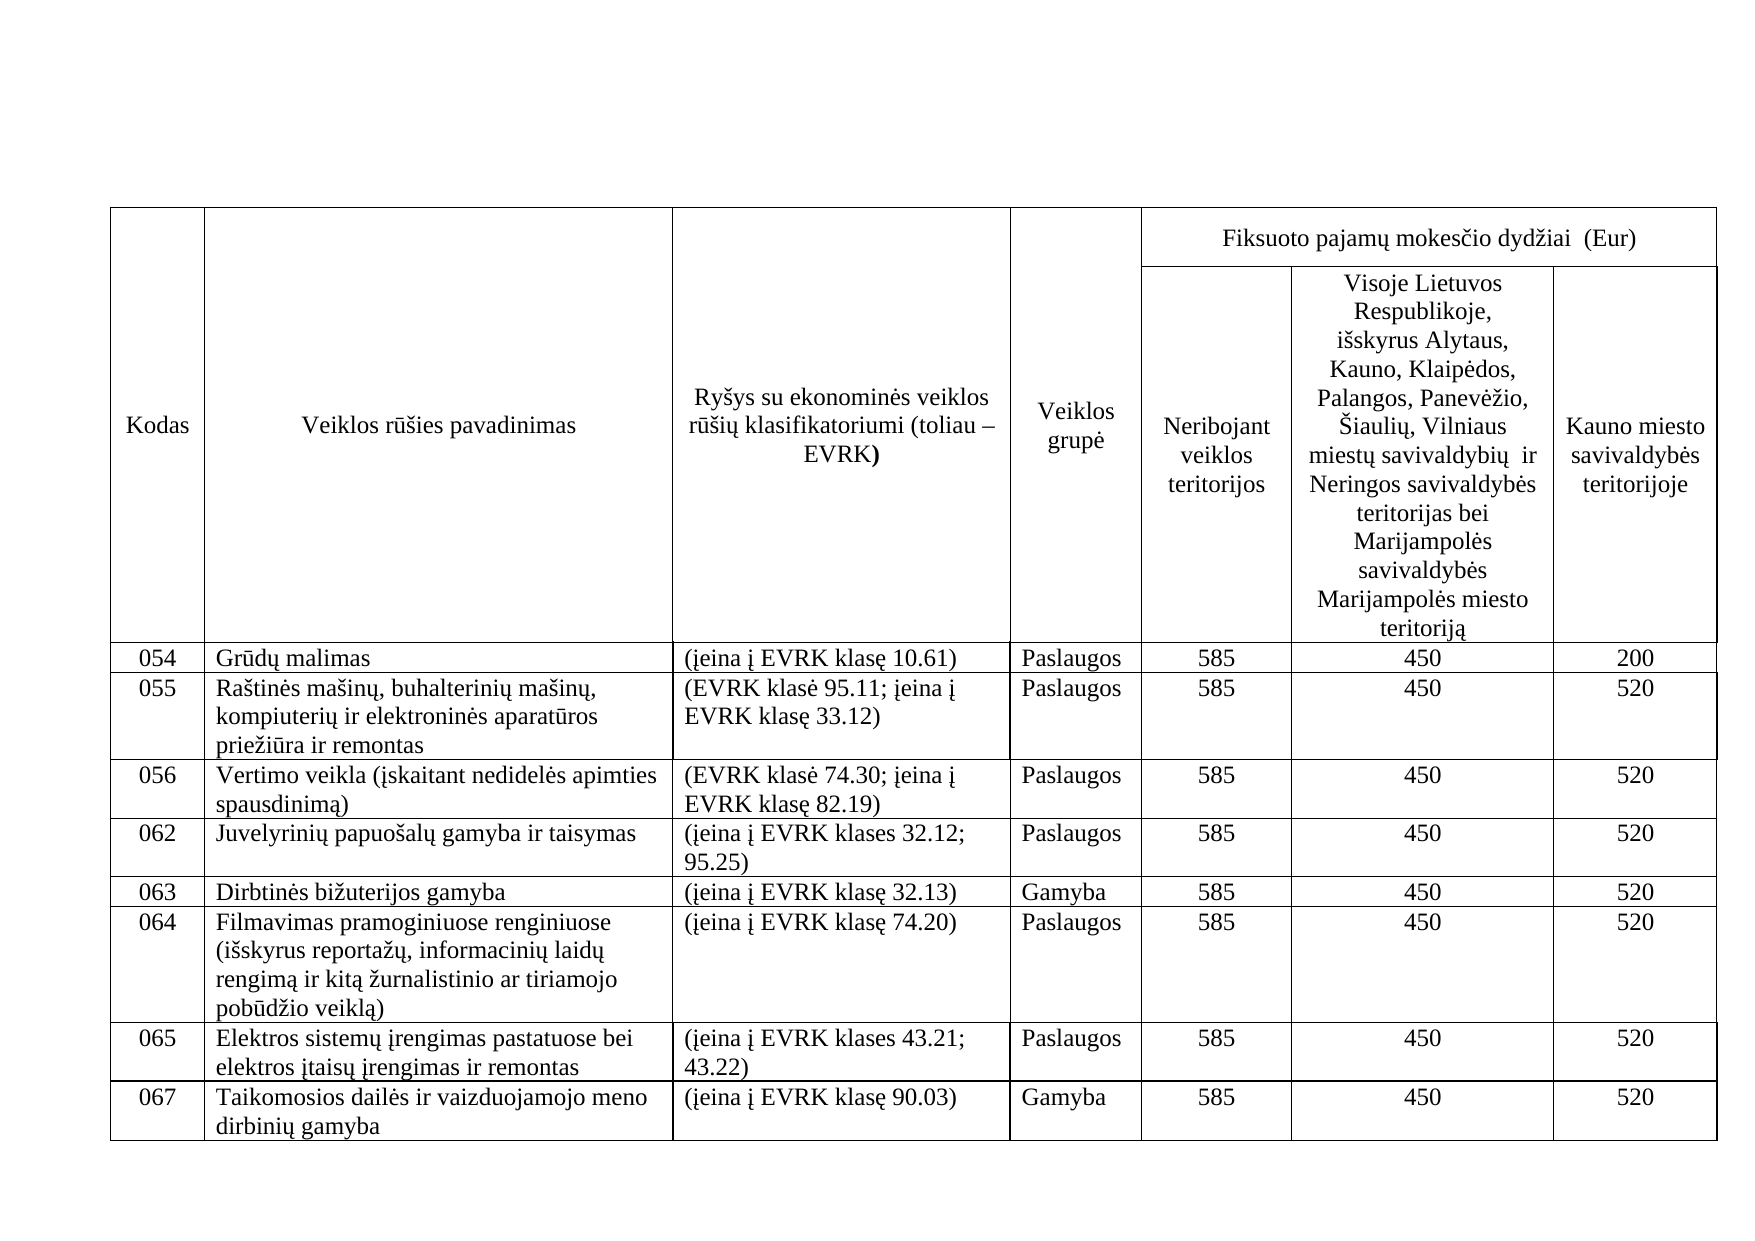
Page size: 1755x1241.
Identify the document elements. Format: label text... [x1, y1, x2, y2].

table_cell 520 [1554, 1082, 1716, 1139]
table_cell Paslaugos [1011, 760, 1141, 817]
table_cell (įeina į EVRK klases 32.12; 95.25) [673, 819, 1010, 876]
table_cell 450 [1292, 819, 1553, 876]
table_cell 065 [111, 1023, 204, 1080]
table_cell 056 [111, 760, 204, 817]
table_header Ryšys su ekonominės veiklos rūšių klasifikatoriumi (toliau – EVRK) [673, 208, 1010, 641]
table_cell 520 [1554, 877, 1716, 906]
table_cell (įeina į EVRK klasę 74.20) [673, 907, 1010, 1022]
table_cell 450 [1292, 760, 1553, 817]
table_cell Elektros sistemų įrengimas pastatuose bei elektros įtaisų įrengimas ir remontas [205, 1023, 672, 1080]
table_cell Paslaugos [1011, 1023, 1141, 1080]
table_cell Paslaugos [1011, 643, 1141, 672]
table_cell 585 [1142, 877, 1291, 906]
table_cell Raštinės mašinų, buhalterinių mašinų, kompiuterių ir elektroninės aparatūros priežiūra ir remontas [205, 673, 672, 759]
table_cell (įeina į EVRK klases 43.21; 43.22) [674, 1023, 1009, 1080]
table_cell Paslaugos [1011, 673, 1141, 759]
table_cell 450 [1292, 907, 1553, 1022]
table_cell Gamyba [1011, 1082, 1141, 1139]
table_header Kodas [111, 208, 204, 641]
table_cell (EVRK klasė 74.30; įeina į EVRK klasę 82.19) [673, 760, 1010, 817]
table_cell 585 [1142, 819, 1291, 876]
table_header Veiklos grupė [1011, 208, 1141, 641]
table_cell Paslaugos [1011, 907, 1141, 1022]
table_cell 064 [111, 907, 204, 1022]
table_cell (įeina į EVRK klasę 32.13) [673, 877, 1010, 906]
table_cell Vertimo veikla (įskaitant nedidelės apimties spausdinimą) [205, 760, 672, 817]
table_cell Taikomosios dailės ir vaizduojamojo meno dirbinių gamyba [205, 1082, 672, 1139]
table_cell (įeina į EVRK klasę 10.61) [674, 643, 1009, 672]
table_cell Dirbtinės bižuterijos gamyba [205, 877, 672, 906]
table_cell Grūdų malimas [205, 643, 672, 672]
table_cell 067 [111, 1082, 204, 1139]
table_cell 585 [1142, 907, 1291, 1022]
table_cell 063 [111, 877, 204, 906]
table_cell Kauno miesto savivaldybės teritorijoje [1554, 267, 1716, 641]
table_cell 520 [1554, 907, 1716, 1022]
table_cell 450 [1292, 643, 1553, 672]
table_cell 585 [1142, 1023, 1291, 1080]
table_cell 054 [111, 643, 204, 672]
table_cell 520 [1554, 673, 1716, 759]
table_cell Gamyba [1011, 877, 1141, 906]
table_cell (EVRK klasė 95.11; įeina į EVRK klasę 33.12) [674, 673, 1009, 759]
table_cell Visoje Lietuvos Respublikoje, išskyrus Alytaus, Kauno, Klaipėdos, Palangos, Panevėžio, Šiaulių, Vilniaus miestų savivaldybių ir Neringos savivaldybės teritorijas bei Marijampolės savivaldybės Marijampolės miesto teritoriją [1292, 267, 1553, 641]
table_cell 585 [1142, 760, 1291, 817]
table_cell 450 [1292, 673, 1553, 759]
table_cell 520 [1554, 1023, 1716, 1080]
table_cell Filmavimas pramoginiuose renginiuose (išskyrus reportažų, informacinių laidų rengimą ir kitą žurnalistinio ar tiriamojo pobūdžio veiklą) [205, 907, 672, 1022]
table_cell 200 [1554, 643, 1716, 672]
table_header Veiklos rūšies pavadinimas [205, 208, 672, 641]
table_cell 450 [1292, 1023, 1553, 1080]
table_cell 520 [1554, 760, 1716, 817]
table_cell (įeina į EVRK klasę 90.03) [674, 1082, 1009, 1139]
table_cell 450 [1292, 1082, 1553, 1139]
table_header Fiksuoto pajamų mokesčio dydžiai (Eur) [1142, 208, 1716, 266]
table_cell Juvelyrinių papuošalų gamyba ir taisymas [205, 819, 672, 876]
table_cell 520 [1554, 819, 1716, 876]
table_cell Paslaugos [1011, 819, 1141, 876]
table_cell 585 [1142, 643, 1291, 672]
table_cell 585 [1142, 673, 1291, 759]
table_cell 062 [111, 819, 204, 876]
table_cell 585 [1142, 1082, 1291, 1139]
table_cell Neribojant veiklos teritorijos [1142, 267, 1291, 641]
table_cell 450 [1292, 877, 1553, 906]
table_cell 055 [111, 673, 204, 759]
